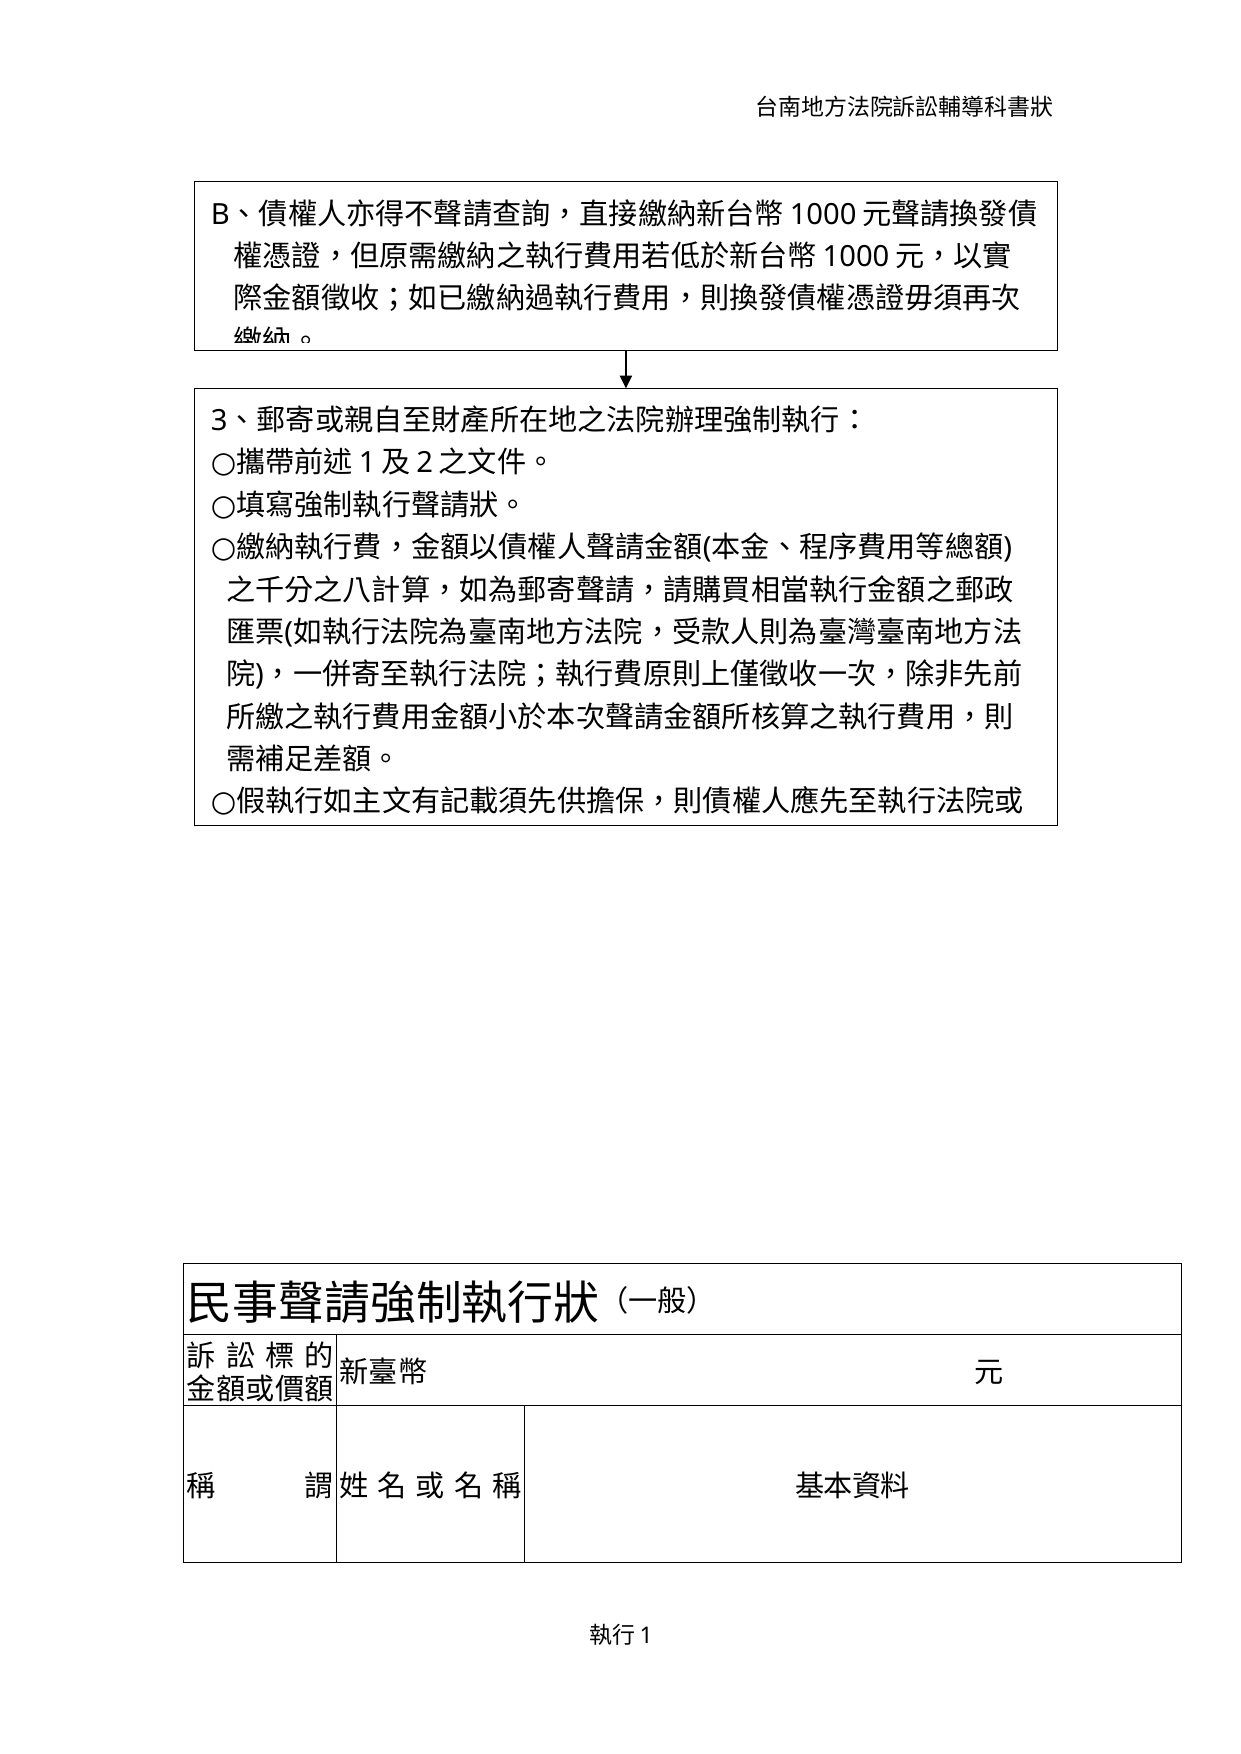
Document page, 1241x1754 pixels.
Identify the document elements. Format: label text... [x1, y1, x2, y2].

text 權憑證，但原需繳納之執行費用若低於新台幣1000元，以實 [211, 233, 1041, 275]
table_cell 訴訟標的 金額或價額 [184, 1335, 336, 1405]
text 需補足差額。 [211, 736, 1041, 778]
text 際金額徵收；如已繳納過執行費用，則換發債權憑證毋須再次 [211, 275, 1041, 317]
table_cell 姓名或名稱 [337, 1406, 524, 1562]
text ○假執行如主文有記載須先供擔保，則債權人應先至執行法院或 [211, 778, 1041, 817]
table_cell 基本資料 [525, 1406, 1181, 1562]
text ○繳納執行費，金額以債權人聲請金額(本金、程序費用等總額) [211, 524, 1041, 566]
text B、債權人亦得不聲請查詢，直接繳納新台幣1000元聲請換發債 [211, 190, 1041, 233]
table_cell 新臺幣 元 [337, 1335, 1181, 1405]
text 所繳之執行費用金額小於本次聲請金額所核算之執行費用，則 [211, 693, 1041, 736]
text 院)，一併寄至執行法院；執行費原則上僅徵收一次，除非先前 [211, 651, 1041, 693]
table_cell 稱謂 [184, 1406, 336, 1562]
text 繳納。 [211, 317, 1041, 342]
text 之千分之八計算，如為郵寄聲請，請購買相當執行金額之郵政 [211, 566, 1041, 608]
text ○填寫強制執行聲請狀。 [211, 481, 1041, 524]
text 3、郵寄或親自至財產所在地之法院辦理強制執行： [211, 397, 1041, 439]
text ○攜帶前述1及2之文件。 [211, 439, 1041, 481]
table_header 民事聲請強制執行狀（一般） [184, 1264, 1181, 1334]
text 匯票(如執行法院為臺南地方法院，受款人則為臺灣臺南地方法 [211, 608, 1041, 651]
